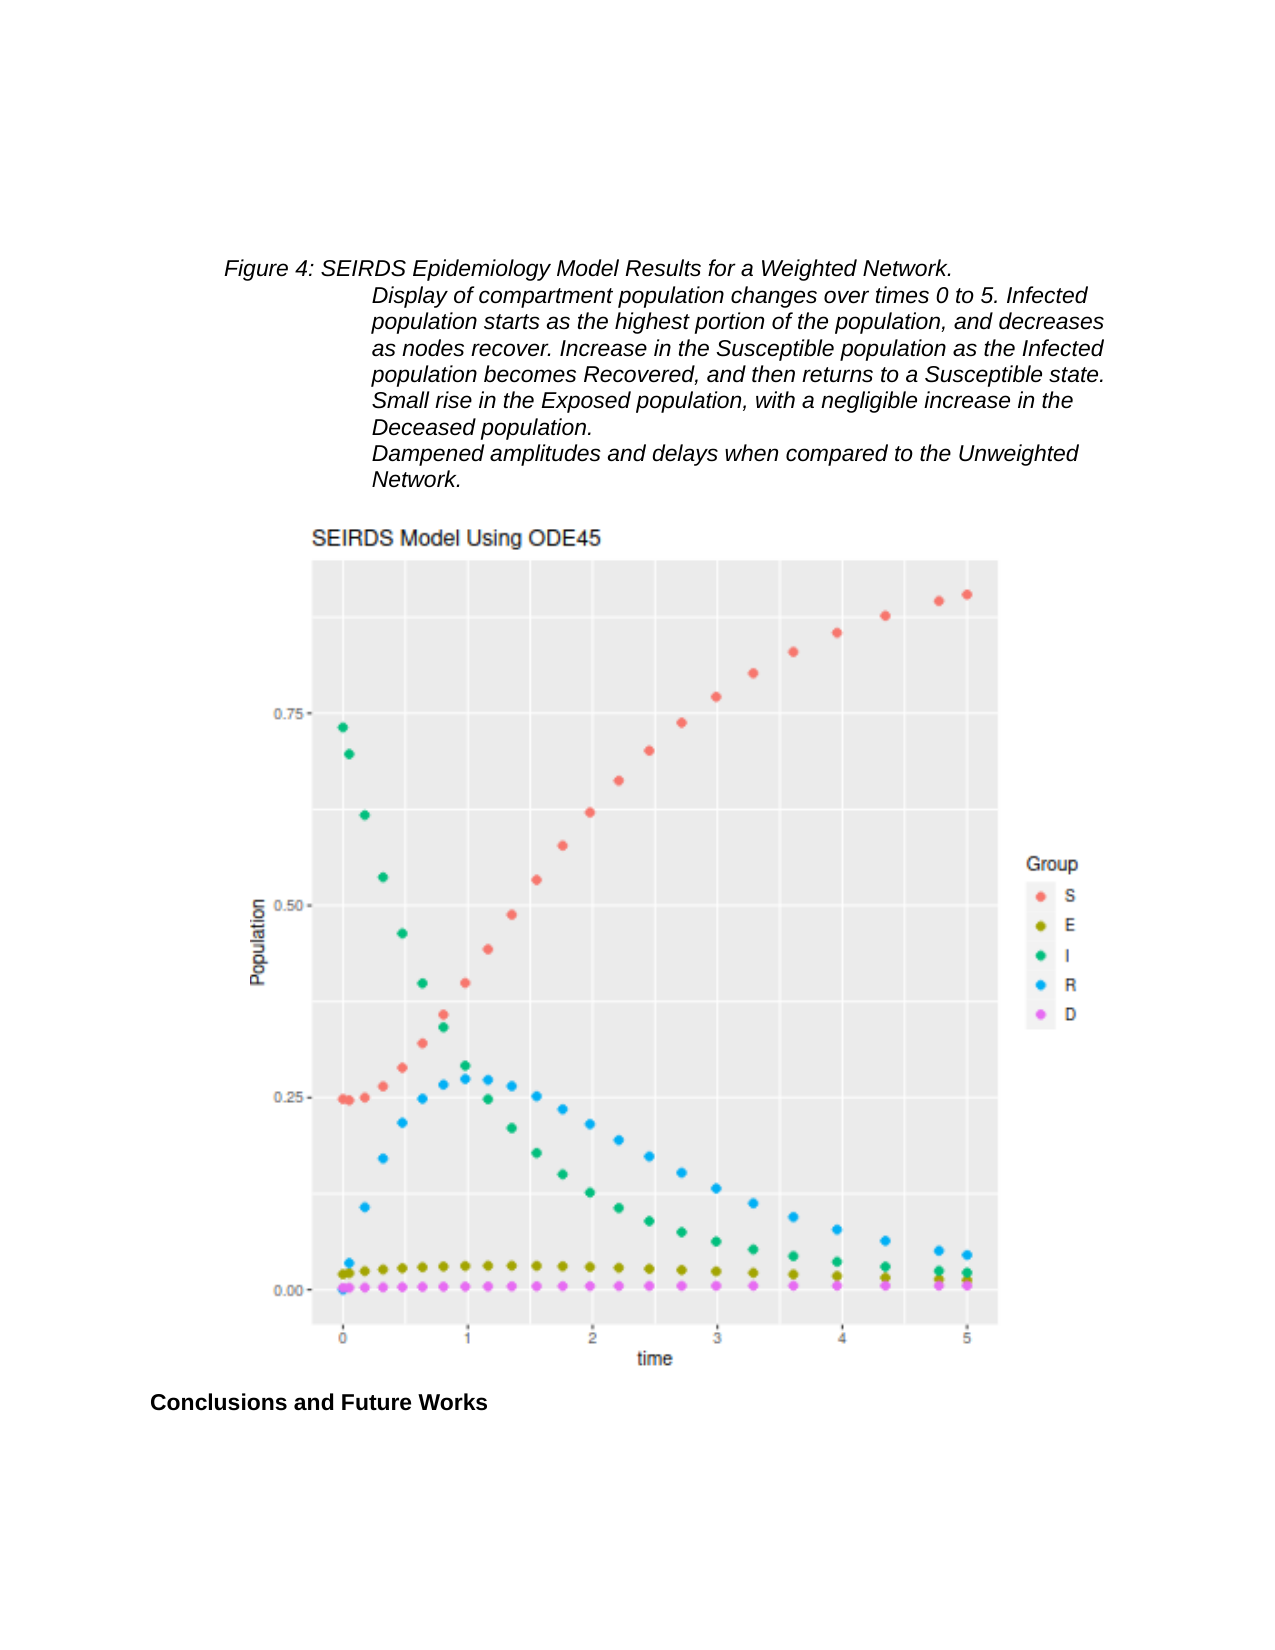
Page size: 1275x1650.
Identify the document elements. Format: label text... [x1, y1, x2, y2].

picture [250, 528, 1089, 1373]
text Display of compartment population changes over times 0 to 5. Infected population starts as the highest portion of the population, and decreases as nodes recover. Increase in the Susceptible population as the Infected population becomes Recovered, and then returns to a Susceptible state. Small rise in the Exposed population, with a negligible increase in the Deceased population. [150, 282, 1125, 440]
text Conclusions and Future Works [150, 1389, 1125, 1415]
text Figure 4: SEIRDS Epidemiology Model Results for a Weighted Network. [150, 255, 1125, 282]
text Dampened amplitudes and delays when compared to the Unweighted Network. [150, 440, 1125, 493]
